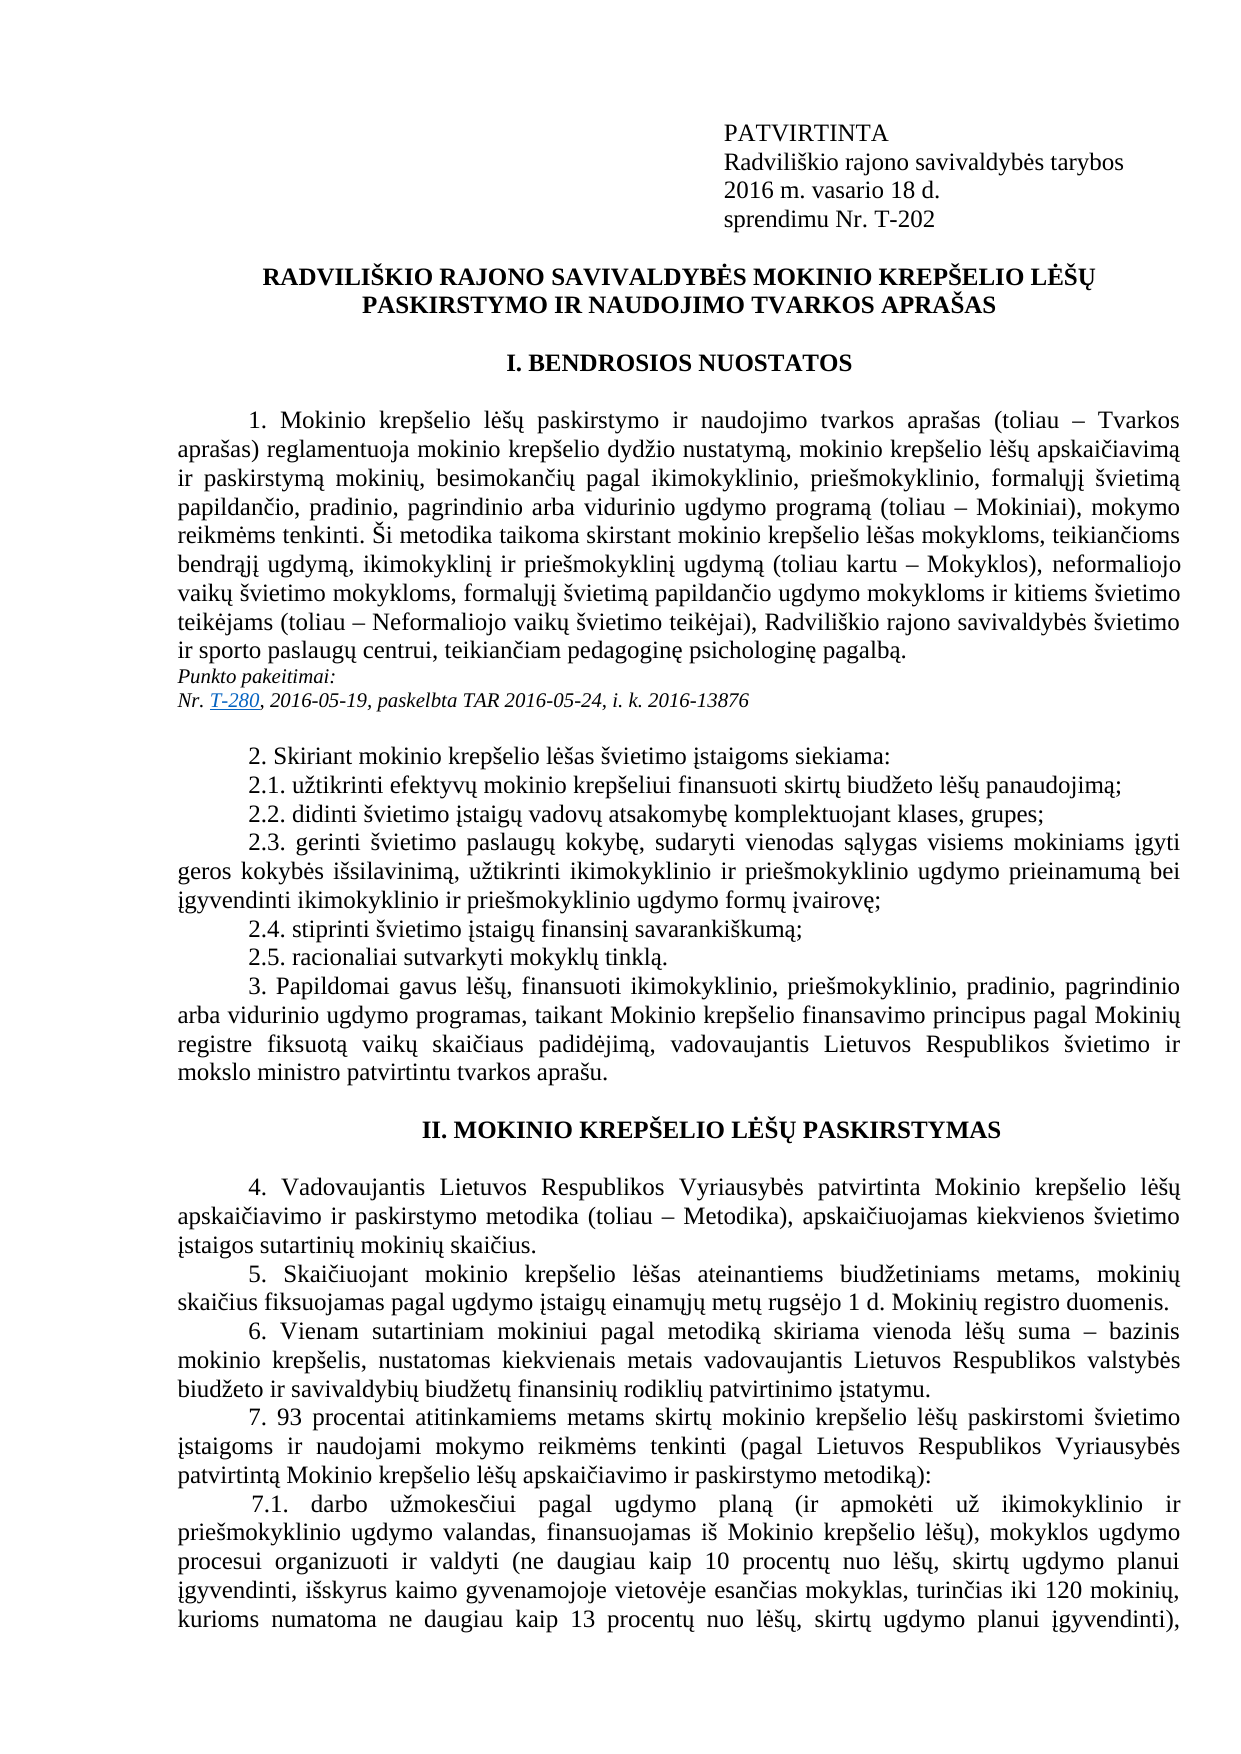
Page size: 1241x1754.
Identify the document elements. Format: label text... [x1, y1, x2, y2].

text 2.4. stiprinti švietimo įstaigų finansinį savarankiškumą; [177, 914, 1181, 942]
text PATVIRTINTA [723, 118, 1181, 147]
text 2.5. racionaliai sutvarkyti mokyklų tinklą. [177, 942, 1181, 971]
text RADVILIŠKIO RAJONO SAVIVALDYBĖS MOKINIO KREPŠELIO LĖŠŲ PASKIRSTYMO IR NAUDOJIMO TVARKOS APRAŠAS [177, 262, 1181, 319]
text 2.1. užtikrinti efektyvų mokinio krepšeliui finansuoti skirtų biudžeto lėšų panaudojimą; [177, 770, 1181, 799]
text 3. Papildomai gavus lėšų, finansuoti ikimokyklinio, priešmokyklinio, pradinio, pagrindinio arba vidurinio ugdymo programas, taikant Mokinio krepšelio finansavimo principus pagal Mokinių registre fiksuotą vaikų skaičiaus padidėjimą, vadovaujantis Lietuvos Respublikos švietimo ir mokslo ministro patvirtintu tvarkos aprašu. [177, 971, 1181, 1086]
text 2.2. didinti švietimo įstaigų vadovų atsakomybę komplektuojant klases, grupes; [177, 799, 1181, 827]
text 7.1. darbo užmokesčiui pagal ugdymo planą (ir apmokėti už ikimokyklinio ir priešmokyklinio ugdymo valandas, finansuojamas iš Mokinio krepšelio lėšų), mokyklos ugdymo procesui organizuoti ir valdyti (ne daugiau kaip 10 procentų nuo lėšų, skirtų ugdymo planui įgyvendinti, išskyrus kaimo gyvenamojoje vietovėje esančias mokyklas, turinčias iki 120 mokinių, kurioms numatoma ne daugiau kaip 13 procentų nuo lėšų, skirtų ugdymo planui įgyvendinti), [177, 1489, 1181, 1632]
text Punkto pakeitimai: [177, 664, 1181, 688]
text Radviliškio rajono savivaldybės tarybos [723, 147, 1181, 176]
text I. BENDROSIOS NUOSTATOS [177, 348, 1181, 377]
text 6. Vienam sutartiniam mokiniui pagal metodiką skiriama vienoda lėšų suma – bazinis mokinio krepšelis, nustatomas kiekvienais metais vadovaujantis Lietuvos Respublikos valstybės biudžeto ir savivaldybių biudžetų finansinių rodiklių patvirtinimo įstatymu. [177, 1316, 1181, 1402]
text 1. Mokinio krepšelio lėšų paskirstymo ir naudojimo tvarkos aprašas (toliau – Tvarkos aprašas) reglamentuoja mokinio krepšelio dydžio nustatymą, mokinio krepšelio lėšų apskaičiavimą ir paskirstymą mokinių, besimokančių pagal ikimokyklinio, priešmokyklinio, formalųjį švietimą papildančio, pradinio, pagrindinio arba vidurinio ugdymo programą (toliau – Mokiniai), mokymo reikmėms tenkinti. Ši metodika taikoma skirstant mokinio krepšelio lėšas mokykloms, teikiančioms bendrąjį ugdymą, ikimokyklinį ir priešmokyklinį ugdymą (toliau kartu – Mokyklos), neformaliojo vaikų švietimo mokykloms, formalųjį švietimą papildančio ugdymo mokykloms ir kitiems švietimo teikėjams (toliau – Neformaliojo vaikų švietimo teikėjai), Radviliškio rajono savivaldybės švietimo ir sporto paslaugų centrui, teikiančiam pedagoginę psichologinę pagalbą. [177, 406, 1181, 664]
text sprendimu Nr. T-202 [723, 204, 1181, 233]
text 7. 93 procentai atitinkamiems metams skirtų mokinio krepšelio lėšų paskirstomi švietimo įstaigoms ir naudojami mokymo reikmėms tenkinti (pagal Lietuvos Respublikos Vyriausybės patvirtintą Mokinio krepšelio lėšų apskaičiavimo ir paskirstymo metodiką): [177, 1402, 1181, 1489]
text 5. Skaičiuojant mokinio krepšelio lėšas ateinantiems biudžetiniams metams, mokinių skaičius fiksuojamas pagal ugdymo įstaigų einamųjų metų rugsėjo 1 d. Mokinių registro duomenis. [177, 1259, 1181, 1316]
text 2016 m. vasario 18 d. [723, 176, 1181, 204]
text II. MOKINIO KREPŠELIO LĖŠŲ PASKIRSTYMAS [177, 1115, 1181, 1144]
text Nr. T-280, 2016-05-19, paskelbta TAR 2016-05-24, i. k. 2016-13876 [177, 688, 1181, 712]
text 2.3. gerinti švietimo paslaugų kokybę, sudaryti vienodas sąlygas visiems mokiniams įgyti geros kokybės išsilavinimą, užtikrinti ikimokyklinio ir priešmokyklinio ugdymo prieinamumą bei įgyvendinti ikimokyklinio ir priešmokyklinio ugdymo formų įvairovę; [177, 827, 1181, 914]
text 4. Vadovaujantis Lietuvos Respublikos Vyriausybės patvirtinta Mokinio krepšelio lėšų apskaičiavimo ir paskirstymo metodika (toliau – Metodika), apskaičiuojamas kiekvienos švietimo įstaigos sutartinių mokinių skaičius. [177, 1172, 1181, 1259]
text 2. Skiriant mokinio krepšelio lėšas švietimo įstaigoms siekiama: [177, 741, 1181, 770]
